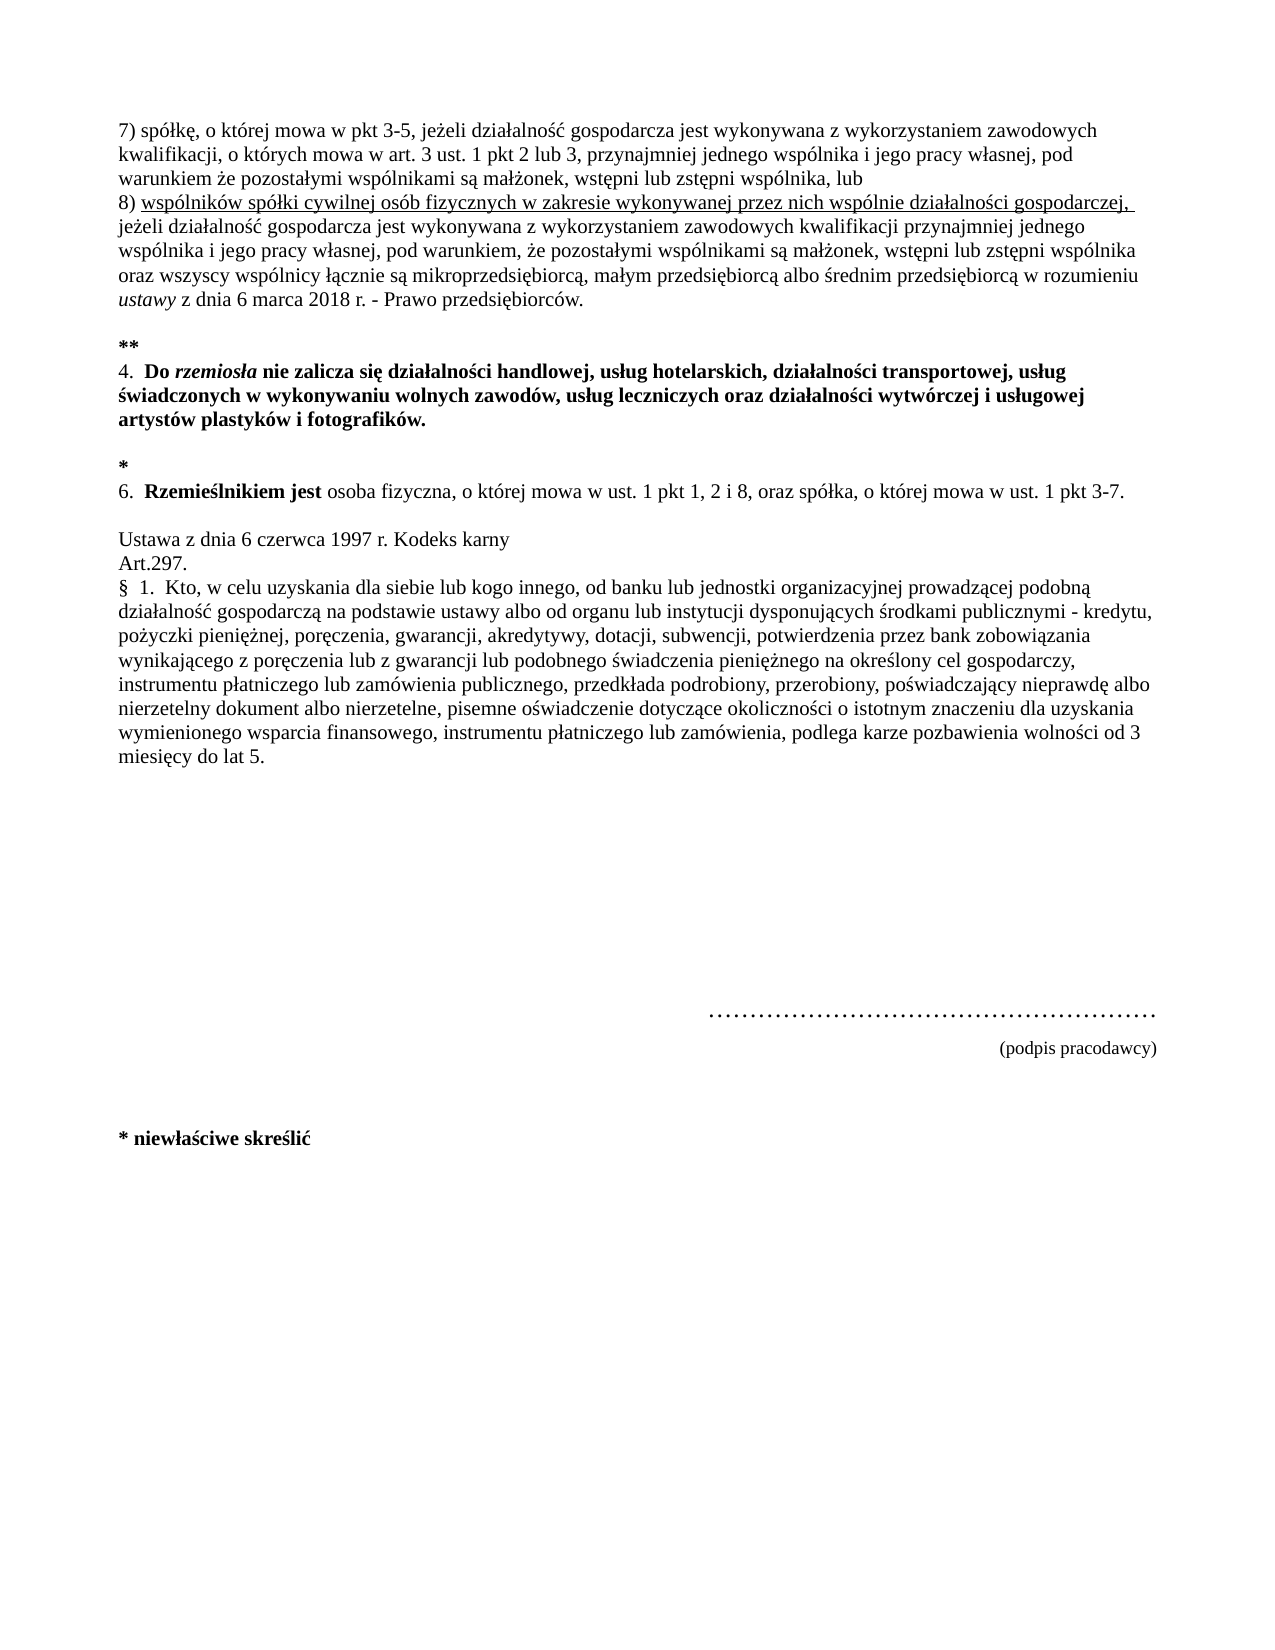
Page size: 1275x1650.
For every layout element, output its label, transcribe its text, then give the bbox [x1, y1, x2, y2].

text 6. Rzemieślnikiem jest osoba fizyczna, o której mowa w ust. 1 pkt 1, 2 i 8, oraz spółka, o której mowa w ust. 1 pkt 3-7. [118, 479, 1157, 503]
text 4. Do rzemiosła nie zalicza się działalności handlowej, usług hotelarskich, działalności transportowej, usług świadczonych w wykonywaniu wolnych zawodów, usług leczniczych oraz działalności wytwórczej i usługowej artystów plastyków i fotografików. [118, 359, 1157, 431]
text ** [118, 335, 1157, 359]
text § 1. Kto, w celu uzyskania dla siebie lub kogo innego, od banku lub jednostki organizacyjnej prowadzącej podobną działalność gospodarczą na podstawie ustawy albo od organu lub instytucji dysponujących środkami publicznymi - kredytu, pożyczki pieniężnej, poręczenia, gwarancji, akredytywy, dotacji, subwencji, potwierdzenia przez bank zobowiązania wynikającego z poręczenia lub z gwarancji lub podobnego świadczenia pieniężnego na określony cel gospodarczy, instrumentu płatniczego lub zamówienia publicznego, przedkłada podrobiony, przerobiony, poświadczający nieprawdę albo nierzetelny dokument albo nierzetelne, pisemne oświadczenie dotyczące okoliczności o istotnym znaczeniu dla uzyskania wymienionego wsparcia finansowego, instrumentu płatniczego lub zamówienia, podlega karze pozbawienia wolności od 3 miesięcy do lat 5. [118, 575, 1157, 768]
text 8) wspólników spółki cywilnej osób fizycznych w zakresie wykonywanej przez nich wspólnie działalności gospodarczej, jeżeli działalność gospodarcza jest wykonywana z wykorzystaniem zawodowych kwalifikacji przynajmniej jednego wspólnika i jego pracy własnej, pod warunkiem, że pozostałymi wspólnikami są małżonek, wstępni lub zstępni wspólnika oraz wszyscy wspólnicy łącznie są mikroprzedsiębiorcą, małym przedsiębiorcą albo średnim przedsiębiorcą w rozumieniu ustawy z dnia 6 marca 2018 r. - Prawo przedsiębiorców. [118, 190, 1157, 311]
text * niewłaściwe skreślić [118, 1125, 1157, 1149]
text (podpis pracodawcy) [118, 1037, 1157, 1058]
text Ustawa z dnia 6 czerwca 1997 r. Kodeks karny [118, 527, 1157, 551]
text * [118, 455, 1157, 479]
text Art.297. [118, 551, 1157, 575]
text 7) spółkę, o której mowa w pkt 3-5, jeżeli działalność gospodarcza jest wykonywana z wykorzystaniem zawodowych kwalifikacji, o których mowa w art. 3 ust. 1 pkt 2 lub 3, przynajmniej jednego wspólnika i jego pracy własnej, pod warunkiem że pozostałymi wspólnikami są małżonek, wstępni lub zstępni wspólnika, lub [118, 118, 1157, 190]
text ……………………………………………… [118, 994, 1157, 1023]
